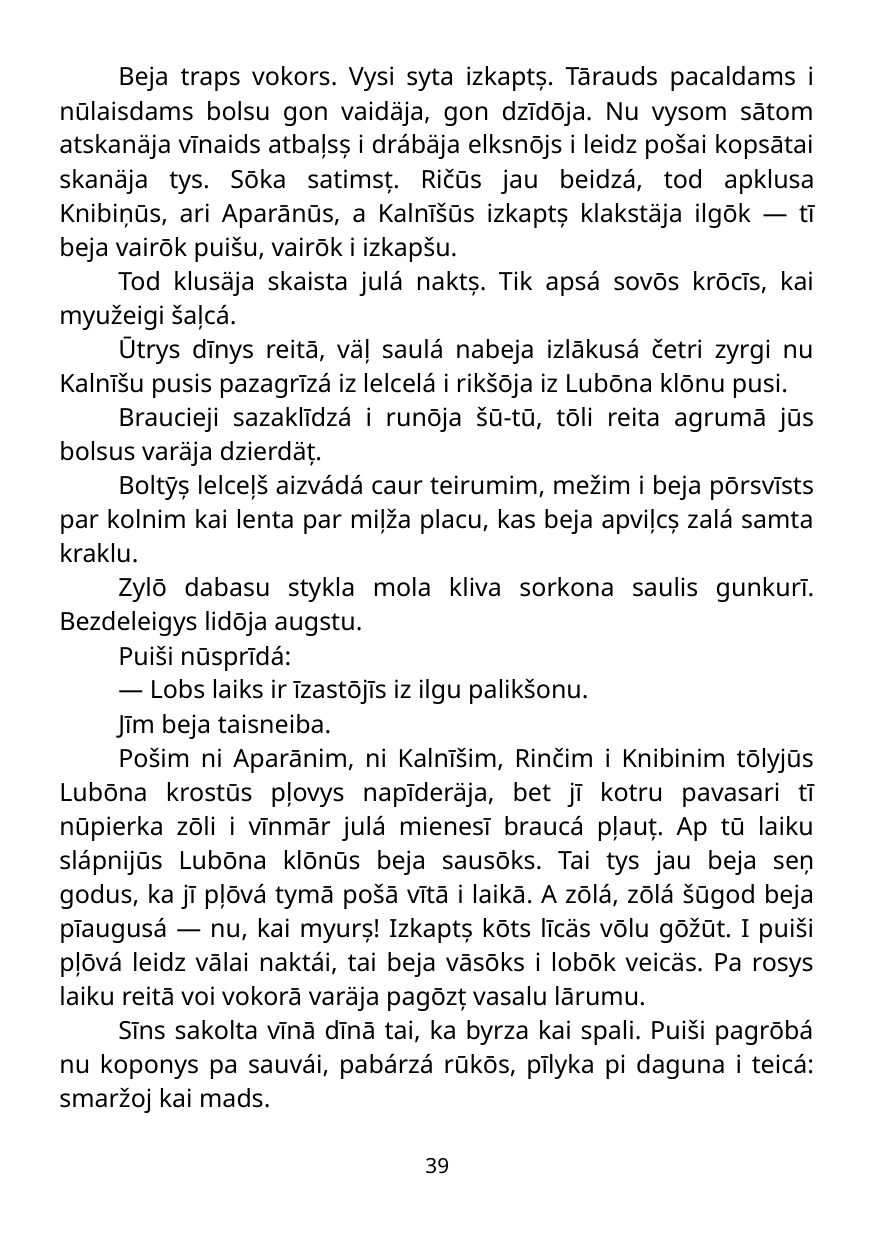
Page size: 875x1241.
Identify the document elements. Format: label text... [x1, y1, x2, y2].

text Zylō dabasu stykla mola kliva sorkona saulis gunkurī. Bezdeleigys lidōja augstu. [59, 570, 815, 638]
text Ūtrys dīnys reitā, väļ saulá nabeja izlākusá četri zyrgi nu Kalnīšu pusis pazagrīzá iz lelcelá i rikšōja iz Lubōna klōnu pusi. [59, 332, 815, 400]
text Boltȳș lelceļš aizvádá caur teirumim, mežim i beja pōrsvīsts par kolnim kai lenta par miļža placu, kas beja apviļcș zalá samta kraklu. [59, 468, 815, 570]
text Puiši nūsprīdá: [59, 638, 815, 672]
text Braucieji sazaklīdzá i runōja šū-tū, tōli reita agrumā jūs bolsus varäja dzierdäț. [59, 400, 815, 468]
text Pošim ni Aparānim, ni Kalnīšim, Rinčim i Knibinim tōlyjūs Lubōna krostūs pļovys napīderäja, bet jī kotru pavasari tī nūpierka zōli i vīnmār julá mienesī braucá pļauț. Ap tū laiku slápnijūs Lubōna klōnūs beja sausōks. Tai tys jau beja seņ godus, ka jī pļōvá tymā pošā vītā i laikā. A zōlá, zōlá šūgod beja pīaugusá — nu, kai myurș! Izkaptș kōts līcäs vōlu gōžūt. I puiši pļōvá leidz vālai naktái, tai beja vāsōks i lobōk veicäs. Pa rosys laiku reitā voi vokorā varäja pagōzț vasalu lārumu. [59, 740, 815, 1013]
text Beja traps vokors. Vysi syta izkaptș. Tārauds pacaldams i nūlaisdams bolsu gon vaidäja, gon dzīdōja. Nu vysom sātom atskanäja vīnaids atbaļsș i drábäja elksnōjs i leidz pošai kopsātai skanäja tys. Sōka satimsț. Ričūs jau beidzá, tod apklusa Knibiņūs, ari Aparānūs, a Kalnīšūs izkaptș klakstäja ilgōk — tī beja vairōk puišu, vairōk i izkapšu. [59, 59, 815, 263]
text — Lobs laiks ir īzastōjīs iz ilgu palikšonu. [59, 672, 815, 706]
text Jīm beja taisneiba. [59, 706, 815, 740]
text Tod klusäja skaista julá naktș. Tik apsá sovōs krōcīs, kai myužeigi šaļcá. [59, 263, 815, 332]
text Sīns sakolta vīnā dīnā tai, ka byrza kai spali. Puiši pagrōbá nu koponys pa sauvái, pabárzá rūkōs, pīlyka pi daguna i teicá: smaržoj kai mads. [59, 1013, 815, 1115]
